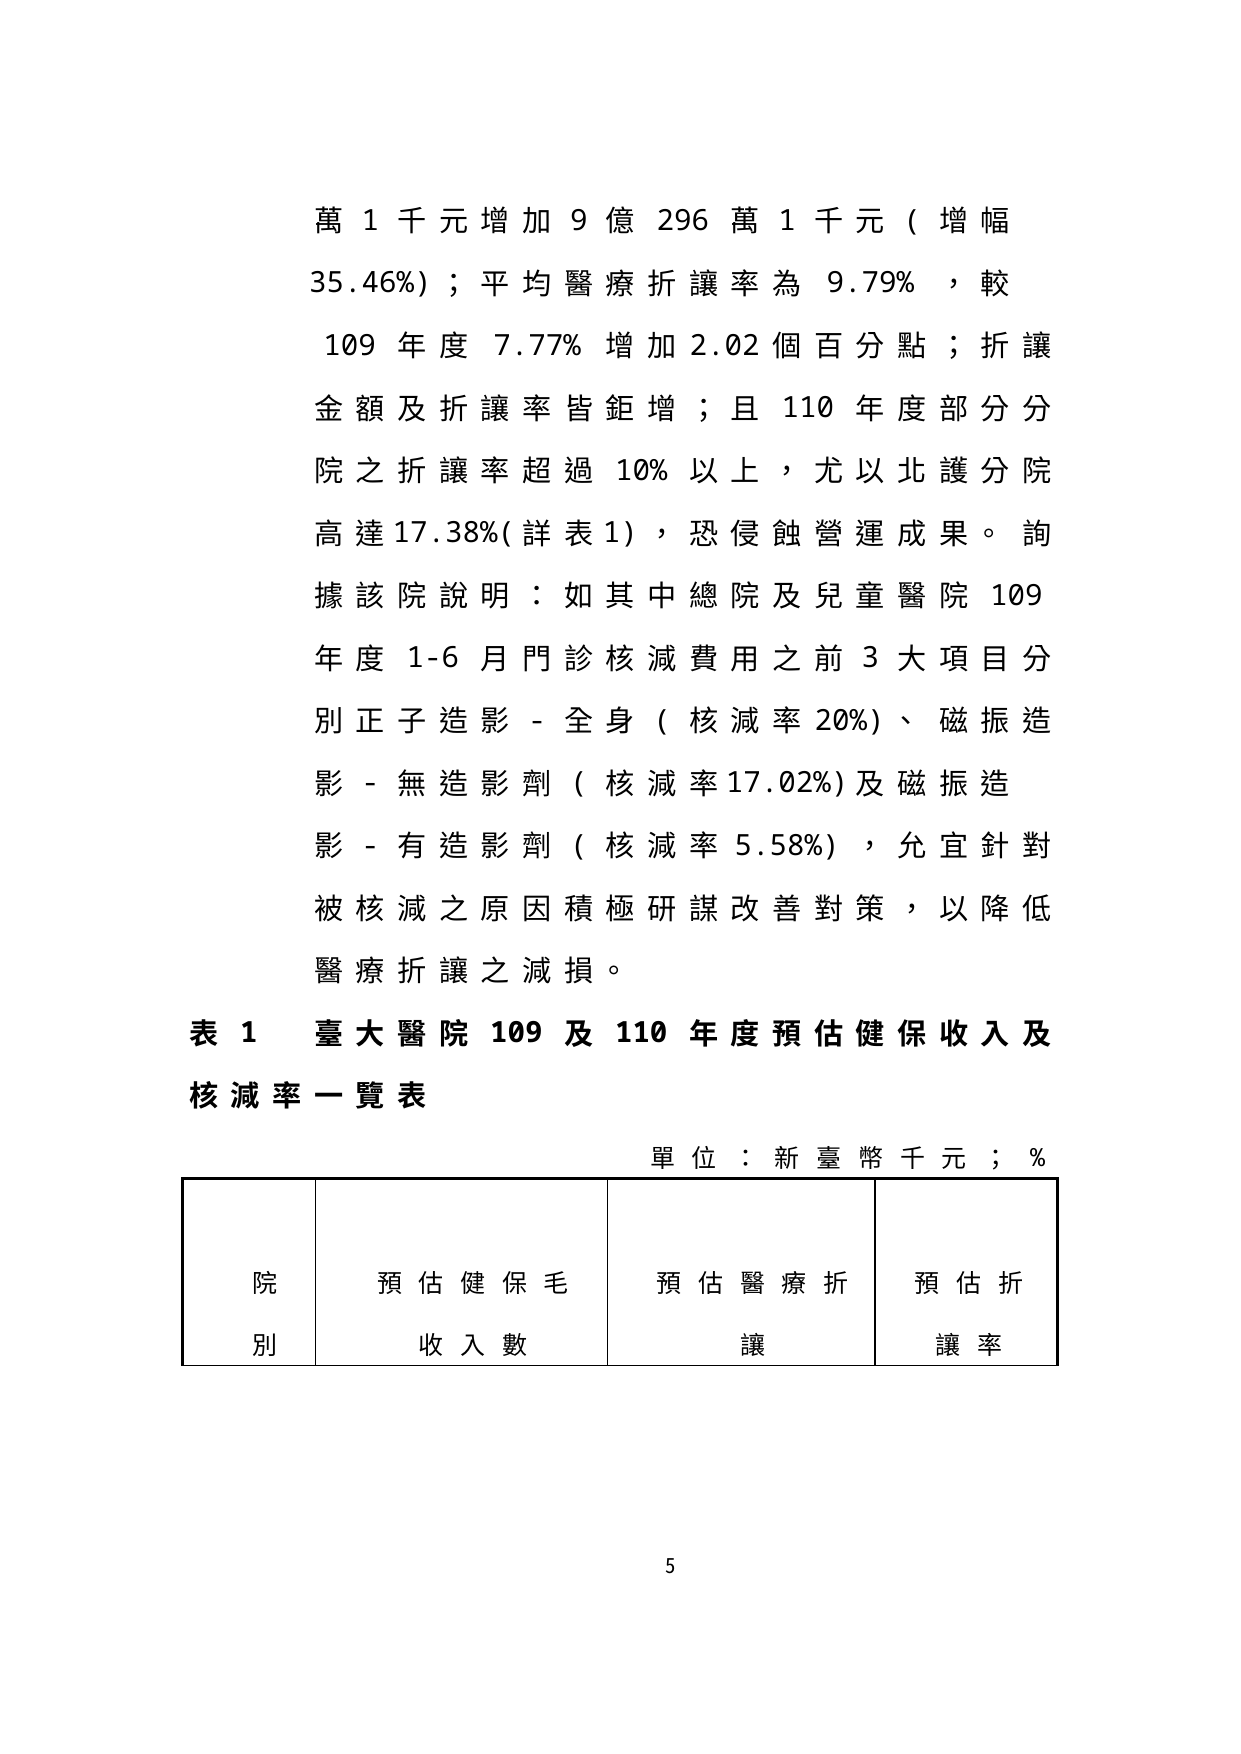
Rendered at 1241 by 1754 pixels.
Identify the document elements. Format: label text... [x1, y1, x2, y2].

text 萬1千元增加9億296萬1千元(增幅35.46%)；平均醫療折讓率為9.79%，較109年度7.77%增加2.02個百分點；折讓金額及折讓率皆鉅增；且110年度部分分院之折讓率超過10%以上，尤以北護分院高達17.38%(詳表1)，恐侵蝕營運成果。詢據該院說明：如其中總院及兒童醫院109年度1-6月門診核減費用之前3大項目分別正子造影-全身(核減率20%)、磁振造影-無造影劑(核減率17.02%)及磁振造影-有造影劑(核減率5.58%)，允宜針對被核減之原因積極研謀改善對策，以降低醫療折讓之減損。 [271, 177, 1058, 990]
text 單位：新臺幣千元；% [181, 1115, 1058, 1177]
table_header 院別 [184, 1180, 315, 1365]
table_header 預估醫療折讓 [608, 1180, 874, 1365]
text 表1 臺大醫院109及110年度預估健保收入及核減率一覽表 [182, 990, 1058, 1115]
table_header 預估健保毛收入數 [316, 1180, 607, 1365]
table_header 預估折讓率 [876, 1180, 1056, 1365]
